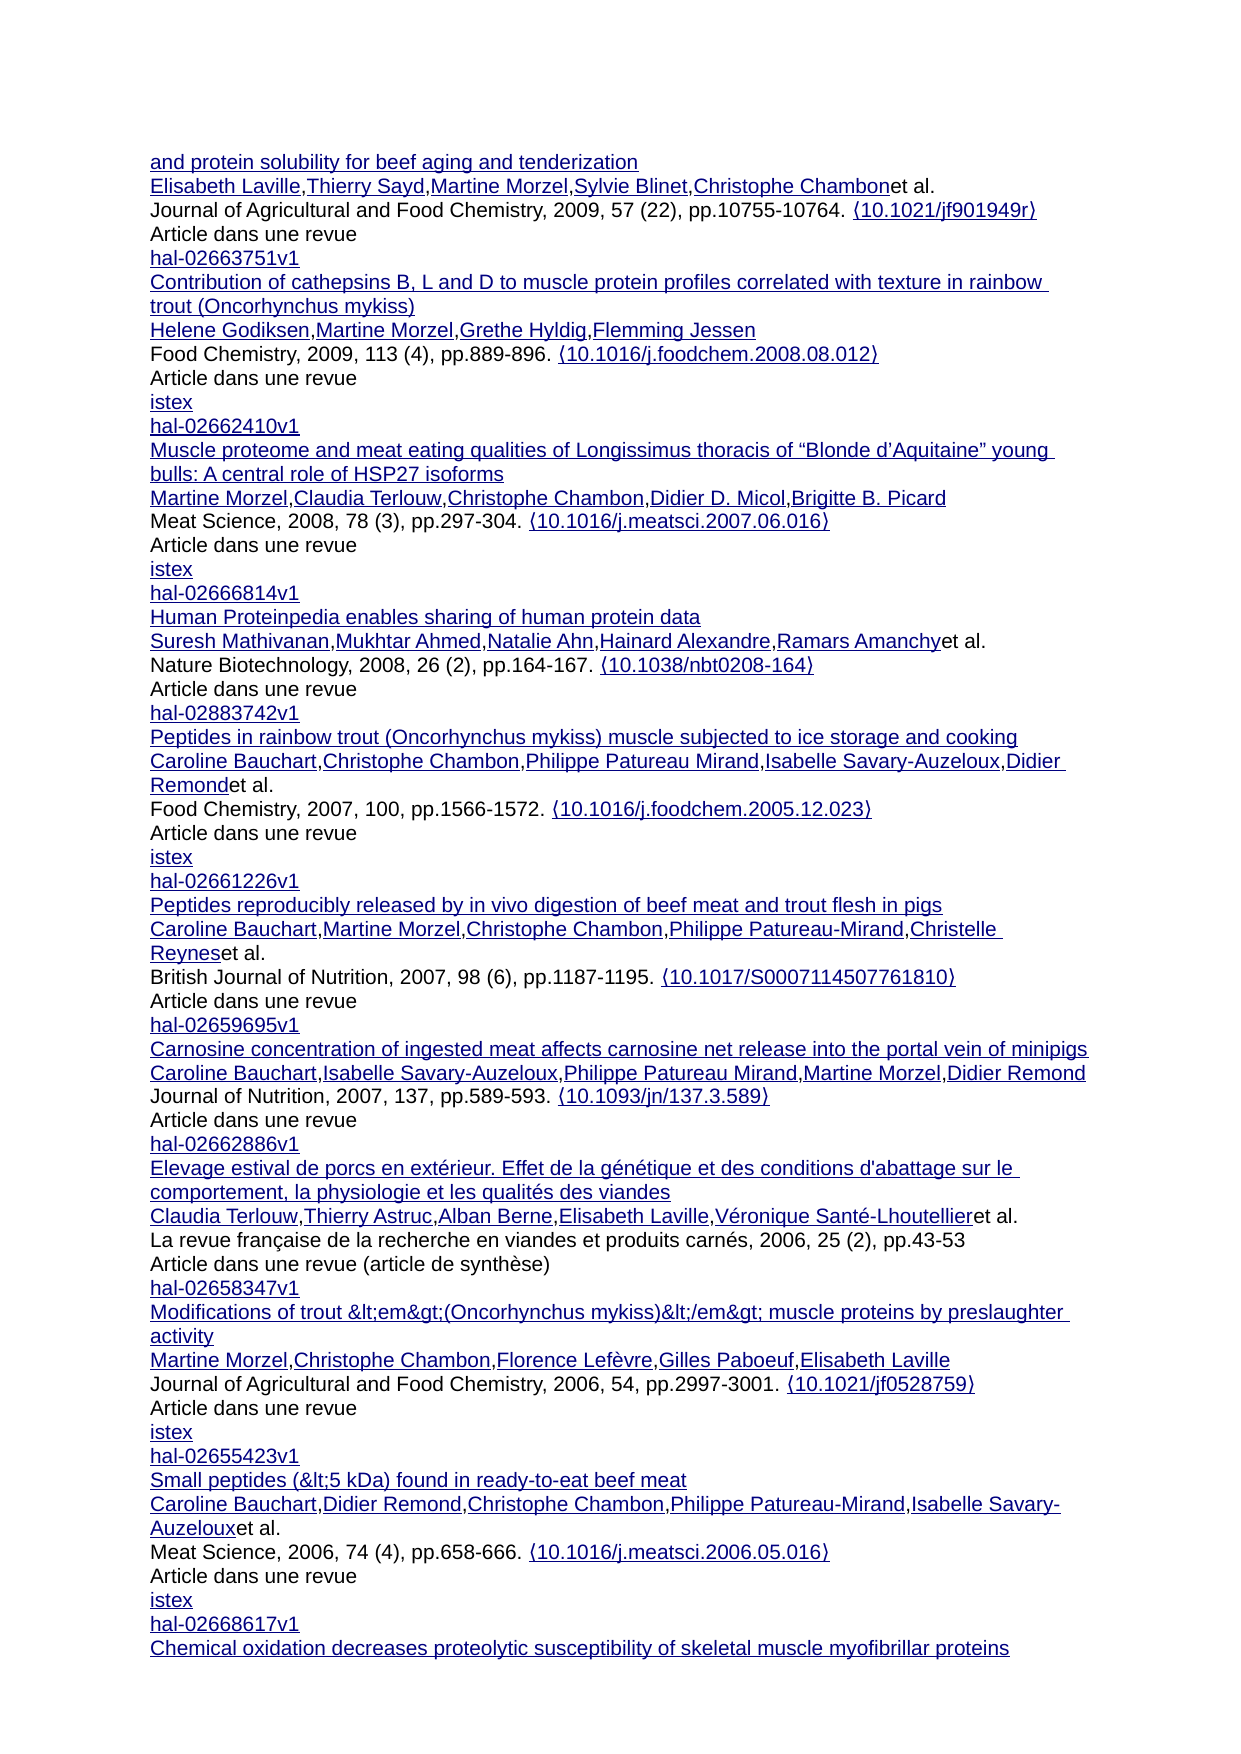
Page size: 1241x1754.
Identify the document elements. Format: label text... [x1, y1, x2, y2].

table_cell Elevage estival de porcs en extérieur. Effet de la génétique et des conditions d'abattage sur le comportement, la physiologie et les qualités des viandes Claudia Terlouw,Thierry Astruc,Alban Berne,Elisabeth Laville,Véronique Santé-Lhoutellieret al. La revue française de la recherche en viandes et produits carnés, 2006, 25 (2), pp.43-53 Article dans une revue (article de synthèse) hal-02658347v1 [150, 1156, 1090, 1300]
table_cell Peptides reproducibly released by in vivo digestion of beef meat and trout flesh in pigs Caroline Bauchart,Martine Morzel,Christophe Chambon,Philippe Patureau-Mirand,Christelle Reyneset al. British Journal of Nutrition, 2007, 98 (6), pp.1187-1195. ⟨10.1017/S0007114507761810⟩ Article dans une revue hal-02659695v1 [150, 893, 1090, 1036]
table_cell Muscle proteome and meat eating qualities of Longissimus thoracis of “Blonde d’Aquitaine” young bulls: A central role of HSP27 isoforms Martine Morzel,Claudia Terlouw,Christophe Chambon,Didier D. Micol,Brigitte B. Picard Meat Science, 2008, 78 (3), pp.297-304. ⟨10.1016/j.meatsci.2007.06.016⟩ Article dans une revue istex hal-02666814v1 [150, 438, 1090, 605]
table_cell Contribution of cathepsins B, L and D to muscle protein profiles correlated with texture in rainbow trout (Oncorhynchus mykiss) Helene Godiksen,Martine Morzel,Grethe Hyldig,Flemming Jessen Food Chemistry, 2009, 113 (4), pp.889-896. ⟨10.1016/j.foodchem.2008.08.012⟩ Article dans une revue istex hal-02662410v1 [150, 270, 1090, 437]
table_cell Carnosine concentration of ingested meat affects carnosine net release into the portal vein of minipigs Caroline Bauchart,Isabelle Savary-Auzeloux,Philippe Patureau Mirand,Martine Morzel,Didier Remond Journal of Nutrition, 2007, 137, pp.589-593. ⟨10.1093/jn/137.3.589⟩ Article dans une revue hal-02662886v1 [150, 1036, 1090, 1156]
table_cell Peptides in rainbow trout (Oncorhynchus mykiss) muscle subjected to ice storage and cooking Caroline Bauchart,Christophe Chambon,Philippe Patureau Mirand,Isabelle Savary-Auzeloux,Didier Remondet al. Food Chemistry, 2007, 100, pp.1566-1572. ⟨10.1016/j.foodchem.2005.12.023⟩ Article dans une revue istex hal-02661226v1 [150, 725, 1090, 893]
table_cell Modifications of trout &lt;em&gt;(Oncorhynchus mykiss)&lt;/em&gt; muscle proteins by preslaughter activity Martine Morzel,Christophe Chambon,Florence Lefèvre,Gilles Paboeuf,Elisabeth Laville Journal of Agricultural and Food Chemistry, 2006, 54, pp.2997-3001. ⟨10.1021/jf0528759⟩ Article dans une revue istex hal-02655423v1 [150, 1300, 1090, 1468]
table_cell Chemical oxidation decreases proteolytic susceptibility of skeletal muscle myofibrillar proteins [150, 1635, 1090, 1659]
table_cell Small peptides (&lt;5 kDa) found in ready-to-eat beef meat Caroline Bauchart,Didier Remond,Christophe Chambon,Philippe Patureau-Mirand,Isabelle Savary-Auzelouxet al. Meat Science, 2006, 74 (4), pp.658-666. ⟨10.1016/j.meatsci.2006.05.016⟩ Article dans une revue istex hal-02668617v1 [150, 1468, 1090, 1635]
table_cell and protein solubility for beef aging and tenderization Elisabeth Laville,Thierry Sayd,Martine Morzel,Sylvie Blinet,Christophe Chambonet al. Journal of Agricultural and Food Chemistry, 2009, 57 (22), pp.10755-10764. ⟨10.1021/jf901949r⟩ Article dans une revue hal-02663751v1 [150, 150, 1090, 270]
table_cell Human Proteinpedia enables sharing of human protein data Suresh Mathivanan,Mukhtar Ahmed,Natalie Ahn,Hainard Alexandre,Ramars Amanchyet al. Nature Biotechnology, 2008, 26 (2), pp.164-167. ⟨10.1038/nbt0208-164⟩ Article dans une revue hal-02883742v1 [150, 605, 1090, 725]
